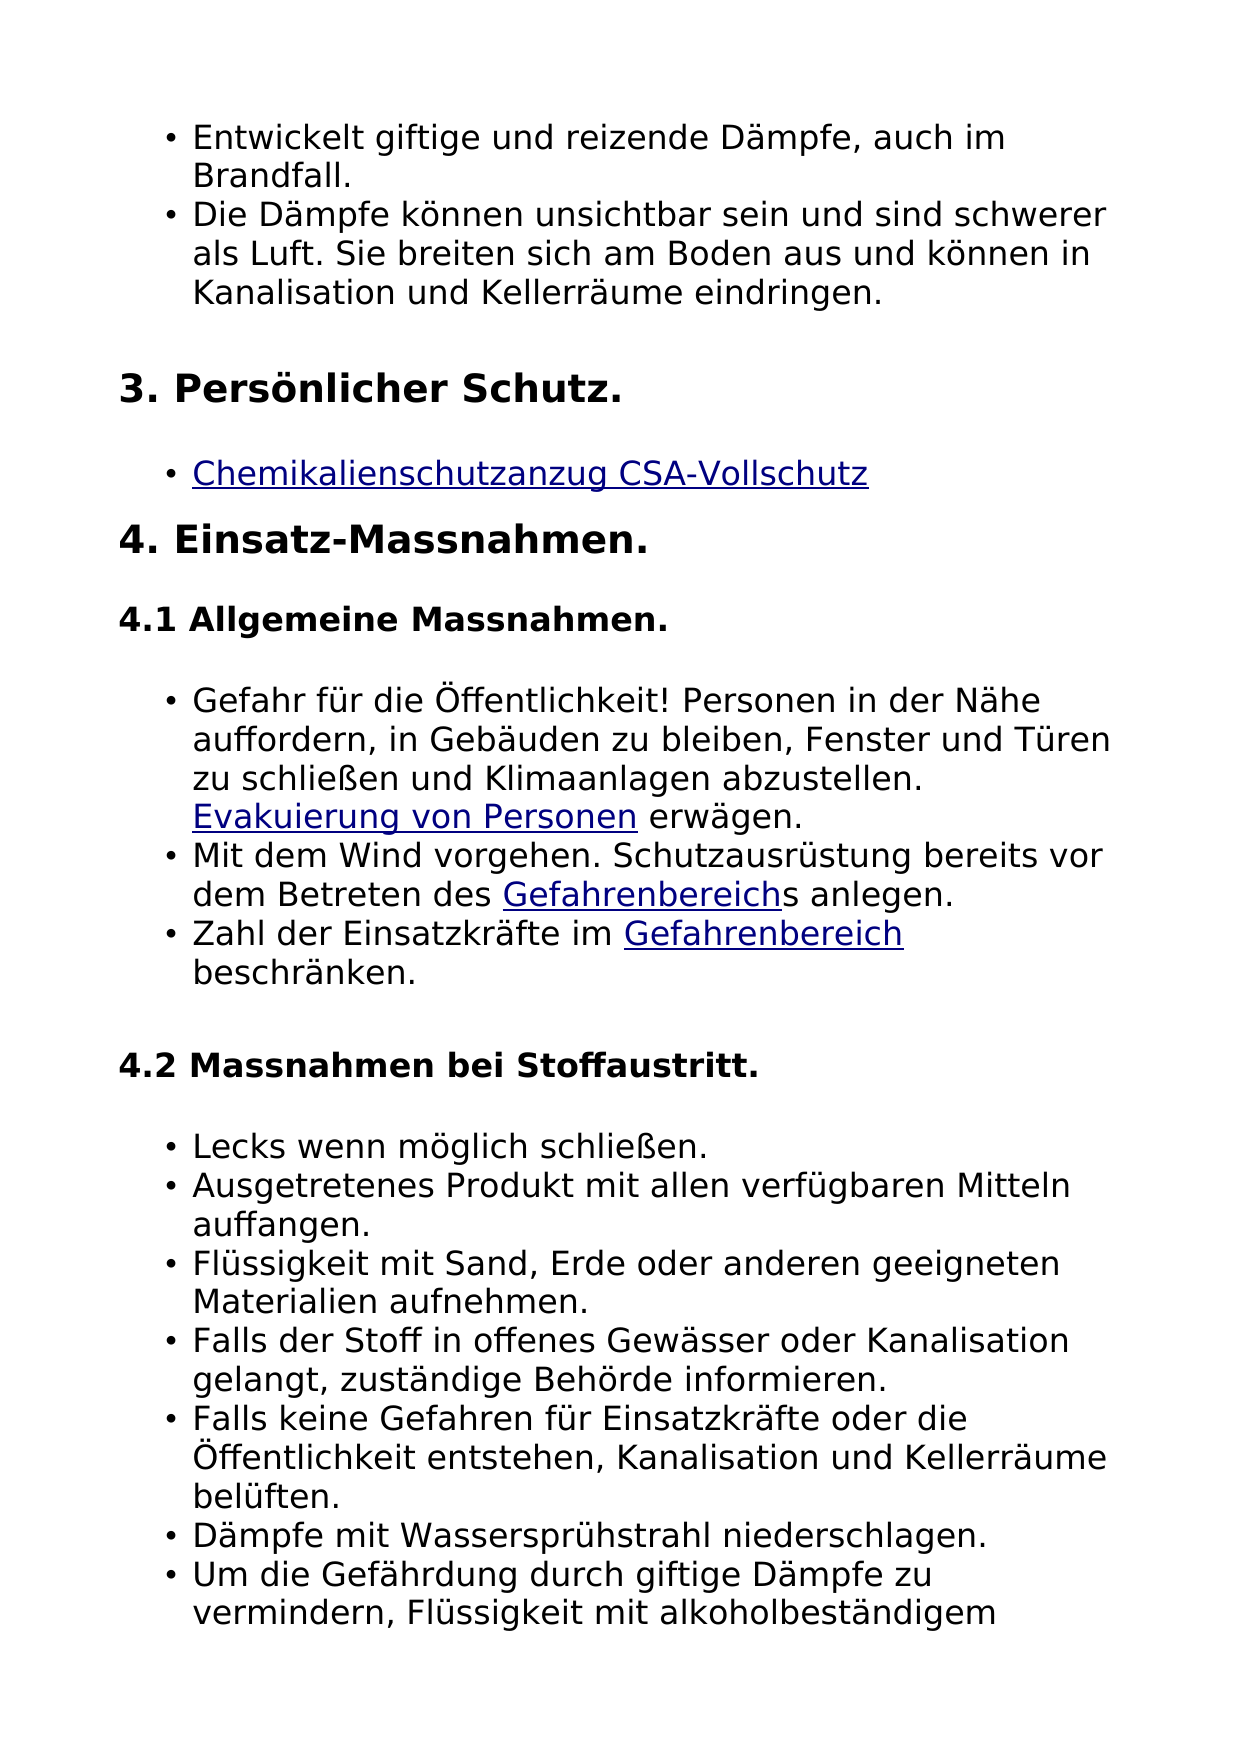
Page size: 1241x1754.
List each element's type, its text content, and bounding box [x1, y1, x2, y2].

list Ausgetretenes Produkt mit allen verfügbaren Mitteln auffangen. [177, 1166, 1122, 1244]
subtitle 4.1 Allgemeine Massnahmen. [118, 601, 1122, 639]
list Lecks wenn möglich schließen. [177, 1128, 1122, 1166]
list Um die Gefährdung durch giftige Dämpfe zu vermindern, Flüssigkeit mit alkoholbeständigem [177, 1555, 1122, 1633]
list Zahl der Einsatzkräfte im Gefahrenbereich beschränken. [177, 914, 1122, 992]
list Mit dem Wind vorgehen. Schutzausrüstung bereits vor dem Betreten des Gefahrenbereichs anlegen. [177, 837, 1122, 914]
list Chemikalienschutzanzug CSA-Vollschutz [177, 454, 1122, 493]
subtitle 4. Einsatz-Massnahmen. [118, 518, 1122, 563]
list Falls keine Gefahren für Einsatzkräfte oder die Öffentlichkeit entstehen, Kanalisation und Kellerräume belüften. [177, 1399, 1122, 1516]
list Flüssigkeit mit Sand, Erde oder anderen geeigneten Materialien aufnehmen. [177, 1244, 1122, 1322]
list Entwickelt giftige und reizende Dämpfe, auch im Brandfall. [177, 118, 1122, 196]
subtitle 3. Persönlicher Schutz. [118, 367, 1122, 412]
list Die Dämpfe können unsichtbar sein und sind schwerer als Luft. Sie breiten sich am Boden aus und können in Kanalisation und Kellerräume eindringen. [177, 196, 1122, 312]
list Gefahr für die Öffentlichkeit! Personen in der Nähe auffordern, in Gebäuden zu bleiben, Fenster und Türen zu schließen und Klimaanlagen abzustellen. Evakuierung von Personen erwägen. [177, 681, 1122, 837]
subtitle 4.2 Massnahmen bei Stoffaustritt. [118, 1047, 1122, 1086]
list Dämpfe mit Wassersprühstrahl niederschlagen. [177, 1516, 1122, 1555]
list Falls der Stoff in offenes Gewässer oder Kanalisation gelangt, zuständige Behörde informieren. [177, 1322, 1122, 1399]
